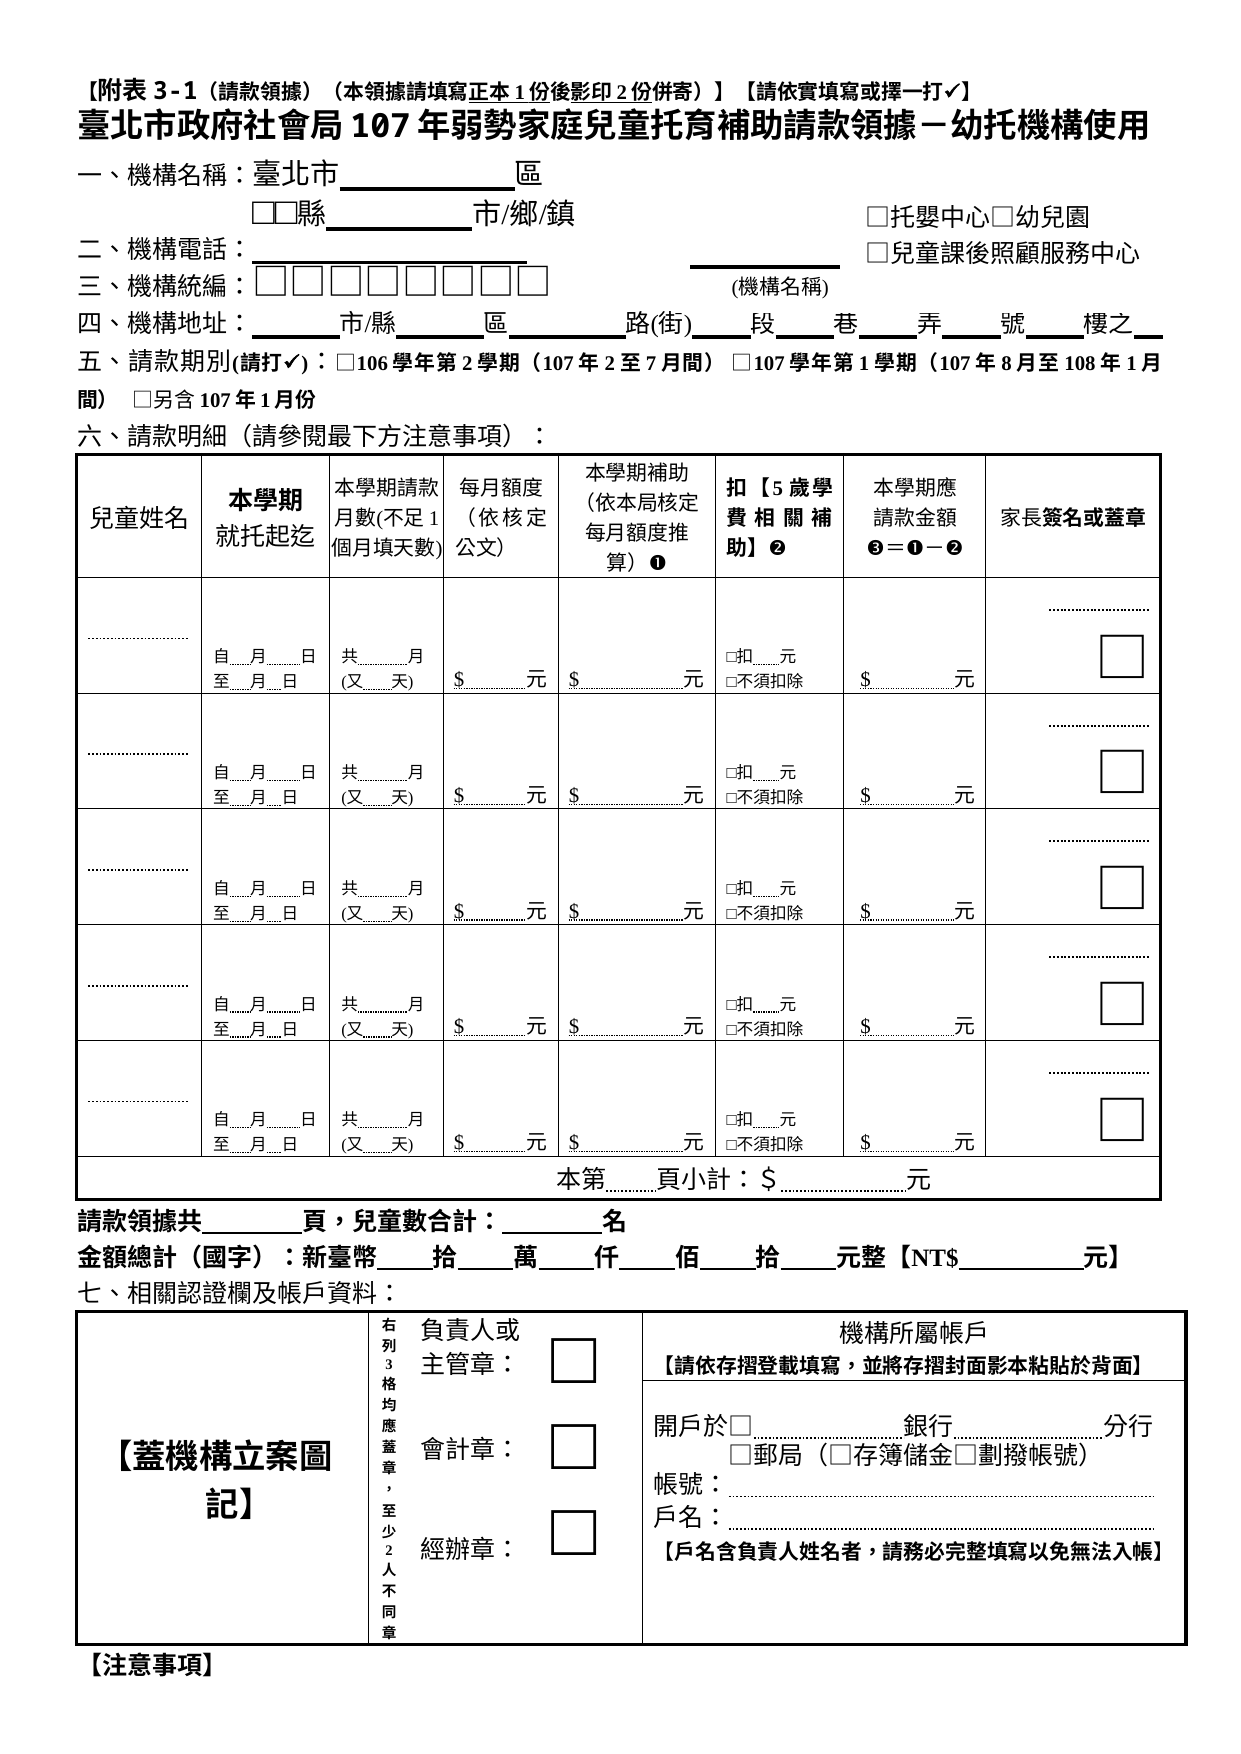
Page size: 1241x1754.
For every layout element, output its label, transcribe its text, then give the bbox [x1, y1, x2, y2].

table_cell [78, 809, 201, 924]
table_cell [78, 578, 201, 693]
text 二、機構電話： [77, 232, 675, 265]
table_cell □扣 元 □不須扣除 [716, 925, 843, 1040]
table_cell 自 月 日 至 月 日 [202, 694, 329, 808]
table_cell $ 元 [844, 925, 985, 1040]
text 三、機構統編：□□□□□□□□ [77, 265, 675, 303]
table_cell $ 元 [559, 809, 715, 924]
table_cell [78, 1041, 201, 1156]
text 【注意事項】 [77, 1646, 1163, 1682]
table_cell $ 元 [559, 578, 715, 693]
table_header 本學期 就托起迄 [202, 456, 329, 577]
table_cell 共 月 (又 天) [330, 578, 443, 693]
table_header 家長簽名或蓋章 [986, 456, 1159, 577]
table_cell □扣 元 □不須扣除 [716, 694, 843, 808]
table_cell 自 月 日 至 月 日 [202, 578, 329, 693]
text 臺北市政府社會局107年弱勢家庭兒童托育補助請款領據－幼托機構使用 [77, 107, 1163, 144]
table_header 【蓋機構立案圖記】 [78, 1313, 368, 1643]
table_header 扣【5歲學費相關補助】 [716, 456, 843, 577]
table_cell 共 月 (又 天) [330, 1041, 443, 1156]
table_cell □ [986, 925, 1159, 1040]
table_cell □ [986, 809, 1159, 924]
table_cell 共 月 (又 天) [330, 925, 443, 1040]
table_header 本學期請款月數(不足1個月填天數) [330, 456, 443, 577]
table_cell $ 元 [559, 925, 715, 1040]
table_cell $ 元 [444, 809, 558, 924]
text 一、機構名稱：臺北市 區 [77, 144, 1200, 313]
table_cell $ 元 [559, 1041, 715, 1156]
table_cell 本第 頁小計：＄ 元 [78, 1157, 1159, 1198]
table_cell $ 元 [444, 925, 558, 1040]
table_header □ □ □ [540, 1313, 642, 1643]
table_cell 自 月 日 至 月 日 [202, 925, 329, 1040]
text 五、請款期別(請打)：□106學年第2學期（107年2至7月間） □107學年第1學期（107年8月至108年1月間） □另含107年1月份 [77, 340, 1163, 415]
table_cell [78, 694, 201, 808]
table_cell □扣 元 □不須扣除 [716, 809, 843, 924]
table_cell 開戶於□ 銀行 分行 □郵局（□存簿儲金□劃撥帳號） 帳號： 戶名： 【戶名含負責人姓名者，請務必完整填寫以免無法入帳】 [643, 1381, 1184, 1643]
text 六、請款明細（請參閱最下方注意事項）： [77, 415, 1163, 453]
table_header 本學期補助（依本局核定每月額度推算） [559, 456, 715, 577]
text 四、機構地址： 市/縣 區 路(街) 段 巷 弄 號 樓之 [77, 303, 1163, 340]
text (機構名稱) [690, 270, 1185, 300]
text 請款領據共 頁，兒童數合計： 名 [77, 1201, 1163, 1237]
table_header 右列3格均應蓋章，至少2人不同章 [369, 1313, 409, 1643]
table_cell □ [986, 1041, 1159, 1156]
table_cell □扣 元 □不須扣除 [716, 1041, 843, 1156]
table_header 兒童姓名 [78, 456, 201, 577]
table_cell $ 元 [559, 694, 715, 808]
table_cell □扣 元 □不須扣除 [716, 578, 843, 693]
table_cell $ 元 [844, 1041, 985, 1156]
table_cell □ [986, 694, 1159, 808]
text 金額總計（國字）：新臺幣 拾 萬 仟 佰 拾 元整【NT$ 元】 [77, 1237, 1163, 1274]
table_header 每月額度 （依核定公文） [444, 456, 558, 577]
table_cell □ [986, 578, 1159, 693]
table_cell $ 元 [444, 578, 558, 693]
table_header 負責人或主管章： 會計章： 經辦章： [409, 1313, 540, 1643]
table_cell $ 元 [444, 1041, 558, 1156]
table_cell $ 元 [844, 578, 985, 693]
table_cell 共 月 (又 天) [330, 694, 443, 808]
table_cell 共 月 (又 天) [330, 809, 443, 924]
table_header 本學期應 請款金額 ＝－ [844, 456, 985, 577]
text □□縣 市/鄉/鎮 [77, 194, 675, 232]
text 七、相關認證欄及帳戶資料： [77, 1274, 1163, 1310]
table_header 機構所屬帳戶 【請依存摺登載填寫，並將存摺封面影本粘貼於背面】 [643, 1313, 1184, 1379]
table_cell $ 元 [844, 694, 985, 808]
text □托嬰中心□幼兒園 [690, 198, 1185, 234]
table_cell $ 元 [444, 694, 558, 808]
text □兒童課後照顧服務中心 [690, 234, 1185, 270]
table_cell 自 月 日 至 月 日 [202, 809, 329, 924]
table_cell $ 元 [844, 809, 985, 924]
table_cell [78, 925, 201, 1040]
table_cell 自 月 日 至 月 日 [202, 1041, 329, 1156]
text 【附表3-1（請款領據）（本領據請填寫正本1份後影印2份併寄）】【請依實填寫或擇一打】 [77, 71, 1163, 107]
